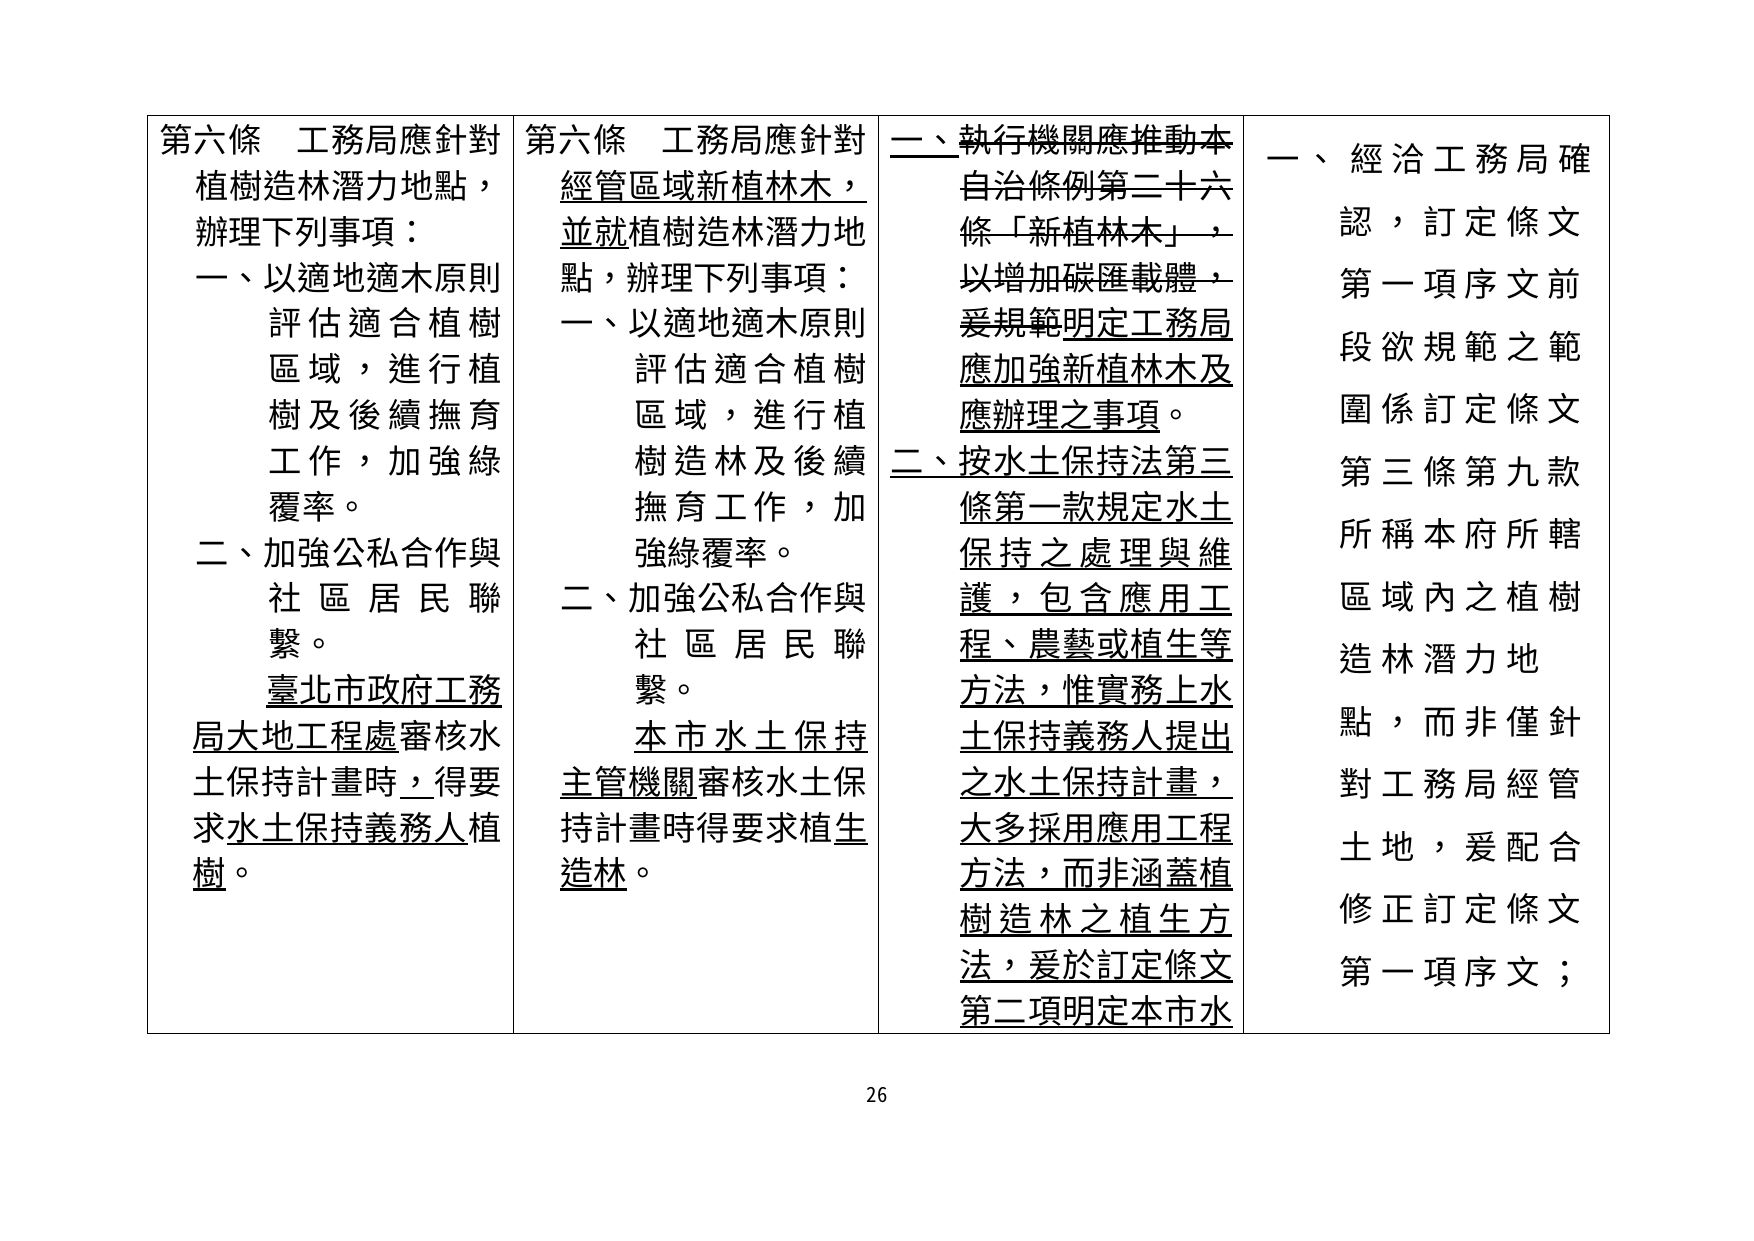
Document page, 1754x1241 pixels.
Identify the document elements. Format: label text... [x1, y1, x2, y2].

table_cell 一、經洽工務局確認，訂定條文第一項序文前段欲規範之範圍係訂定條文第三條第九款所稱本府所轄區域內之植樹造林潛力地點，而非僅針對工務局經管土地，爰配合修正訂定條文第一項序文； [1244, 116, 1609, 1032]
table_cell 一、執行機關應推動本自治條例第二十六條「新植林木」，以增加碳匯載體，爰規範明定工務局應加強新植林木及應辦理之事項。 二、按水土保持法第三條第一款規定水土保持之處理與維護，包含應用工程、農藝或植生等方法，惟實務上水土保持義務人提出之水土保持計畫，大多採用應用工程方法，而非涵蓋植樹造林之植生方法，爰於訂定條文第二項明定本市水 [879, 116, 1243, 1032]
table_cell 第六條 工務局應針對植樹造林潛力地點，辦理下列事項： 一、以適地適木原則評估適合植樹區域，進行植樹及後續撫育工作，加強綠覆率。 二、加強公私合作與社區居民聯繫。 臺北市政府工務局大地工程處審核水土保持計畫時，得要求水土保持義務人植樹。 [148, 116, 513, 1032]
table_cell 第六條 工務局應針對經管區域新植林木，並就植樹造林潛力地點，辦理下列事項： 一、以適地適木原則評估適合植樹區域，進行植樹造林及後續撫育工作，加強綠覆率。 二、加強公私合作與社區居民聯繫。 本市水土保持主管機關審核水土保持計畫時得要求植生造林。 [514, 116, 878, 1032]
